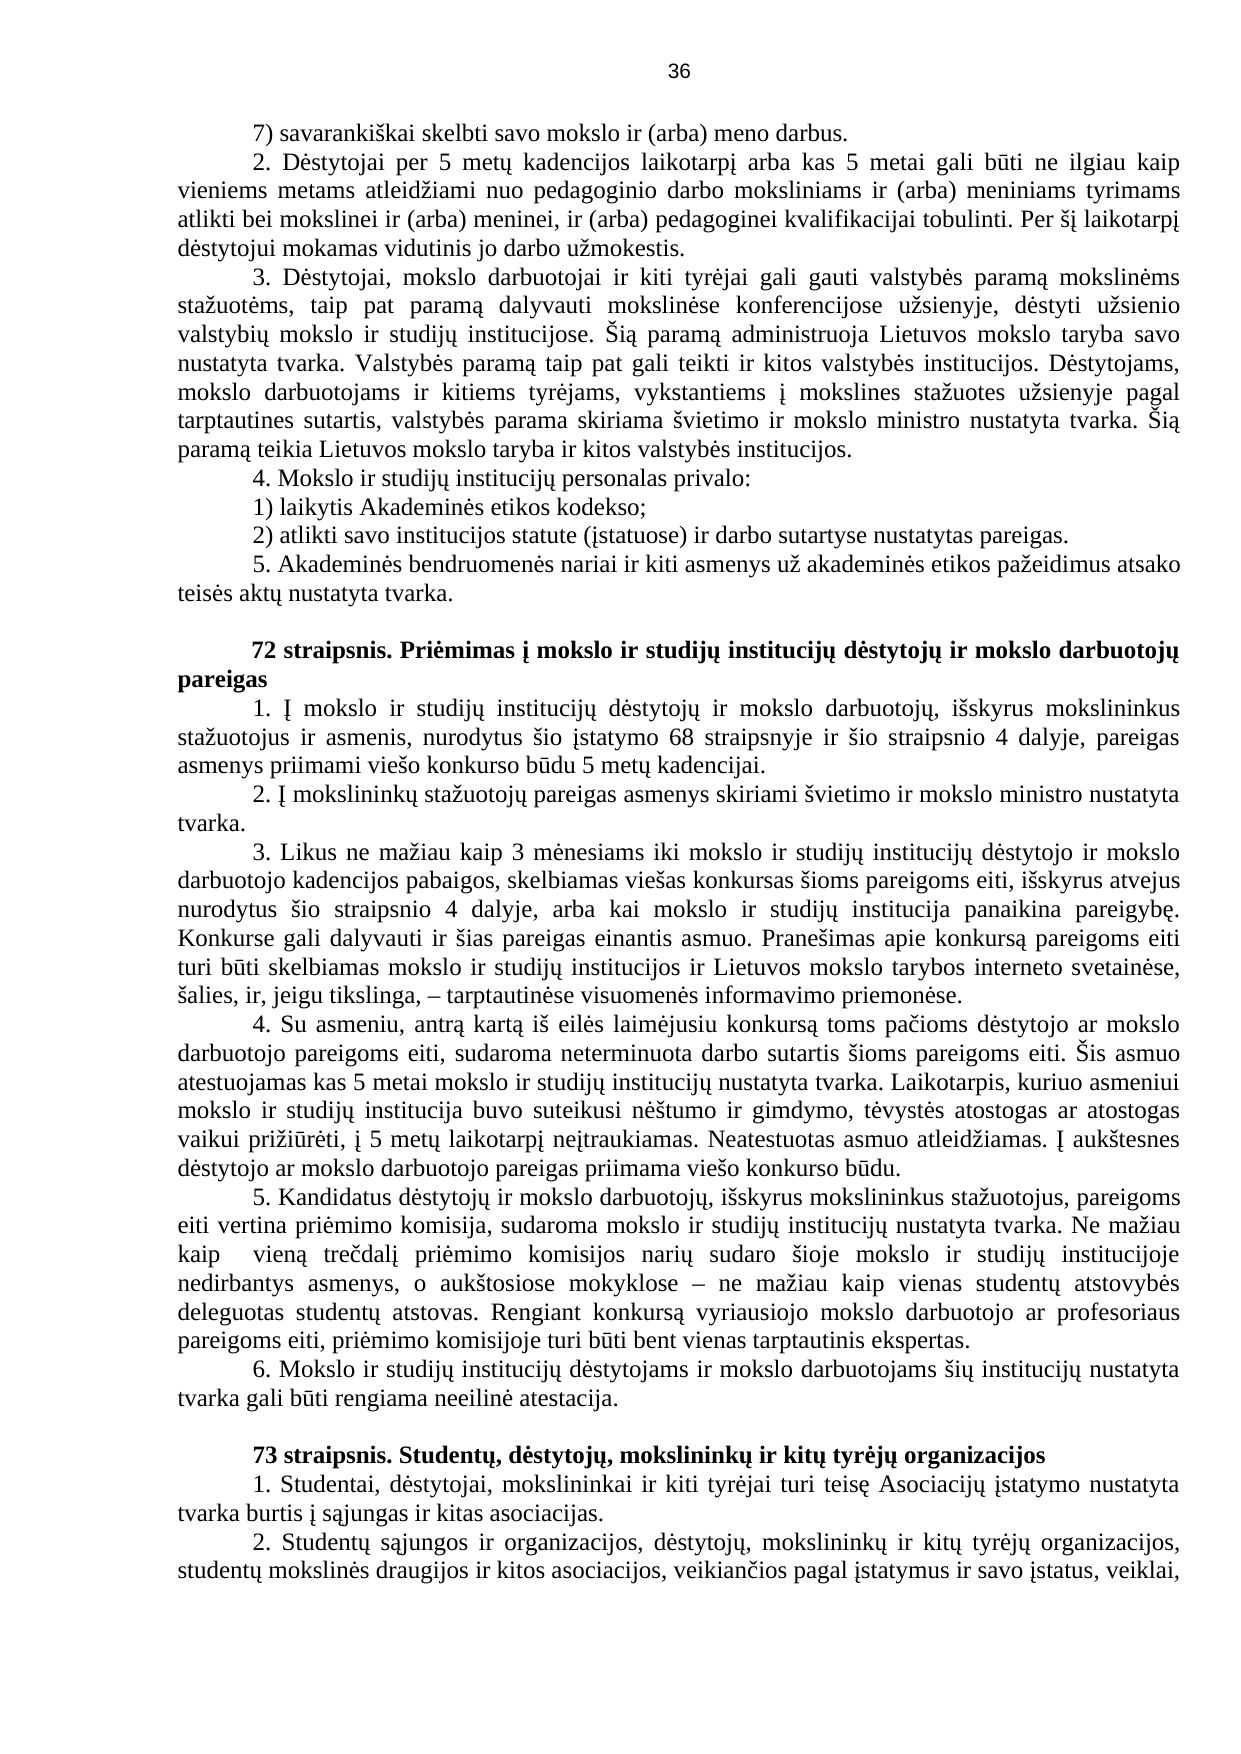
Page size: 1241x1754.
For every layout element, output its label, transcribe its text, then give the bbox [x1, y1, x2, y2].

text 1. Studentai, dėstytojai, mokslininkai ir kiti tyrėjai turi teisę Asociacijų įstatymo nustatyta tvarka burtis į sąjungas ir kitas asociacijas. [177, 1469, 1181, 1527]
text 2. Dėstytojai per 5 metų kadencijos laikotarpį arba kas 5 metai gali būti ne ilgiau kaip vieniems metams atleidžiami nuo pedagoginio darbo moksliniams ir (arba) meniniams tyrimams atlikti bei mokslinei ir (arba) meninei, ir (arba) pedagoginei kvalifikacijai tobulinti. Per šį laikotarpį dėstytojui mokamas vidutinis jo darbo užmokestis. [177, 147, 1181, 262]
text 4. Mokslo ir studijų institucijų personalas privalo: [177, 463, 1181, 492]
text 2. Studentų sąjungos ir organizacijos, dėstytojų, mokslininkų ir kitų tyrėjų organizacijos, studentų mokslinės draugijos ir kitos asociacijos, veikiančios pagal įstatymus ir savo įstatus, veiklai, [177, 1527, 1181, 1584]
text 5. Kandidatus dėstytojų ir mokslo darbuotojų, išskyrus mokslininkus stažuotojus, pareigoms eiti vertina priėmimo komisija, sudaroma mokslo ir studijų institucijų nustatyta tvarka. Ne mažiau kaip vieną trečdalį priėmimo komisijos narių sudaro šioje mokslo ir studijų institucijoje nedirbantys asmenys, o aukštosiose mokyklose – ne mažiau kaip vienas studentų atstovybės deleguotas studentų atstovas. Rengiant konkursą vyriausiojo mokslo darbuotojo ar profesoriaus pareigoms eiti, priėmimo komisijoje turi būti bent vienas tarptautinis ekspertas. [177, 1182, 1181, 1354]
text 2. Į mokslininkų stažuotojų pareigas asmenys skiriami švietimo ir mokslo ministro nustatyta tvarka. [177, 779, 1181, 837]
text 73 straipsnis. Studentų, dėstytojų, mokslininkų ir kitų tyrėjų organizacijos [177, 1441, 1181, 1469]
text 5. Akademinės bendruomenės nariai ir kiti asmenys už akademinės etikos pažeidimus atsako teisės aktų nustatyta tvarka. [177, 549, 1181, 607]
text 2) atlikti savo institucijos statute (įstatuose) ir darbo sutartyse nustatytas pareigas. [177, 521, 1181, 549]
text 1) laikytis Akademinės etikos kodekso; [177, 492, 1181, 521]
text 3. Dėstytojai, mokslo darbuotojai ir kiti tyrėjai gali gauti valstybės paramą mokslinėms stažuotėms, taip pat paramą dalyvauti mokslinėse konferencijose užsienyje, dėstyti užsienio valstybių mokslo ir studijų institucijose. Šią paramą administruoja Lietuvos mokslo taryba savo nustatyta tvarka. Valstybės paramą taip pat gali teikti ir kitos valstybės institucijos. Dėstytojams, mokslo darbuotojams ir kitiems tyrėjams, vykstantiems į mokslines stažuotes užsienyje pagal tarptautines sutartis, valstybės parama skiriama švietimo ir mokslo ministro nustatyta tvarka. Šią paramą teikia Lietuvos mokslo taryba ir kitos valstybės institucijos. [177, 262, 1181, 463]
text 4. Su asmeniu, antrą kartą iš eilės laimėjusiu konkursą toms pačioms dėstytojo ar mokslo darbuotojo pareigoms eiti, sudaroma neterminuota darbo sutartis šioms pareigoms eiti. Šis asmuo atestuojamas kas 5 metai mokslo ir studijų institucijų nustatyta tvarka. Laikotarpis, kuriuo asmeniui mokslo ir studijų institucija buvo suteikusi nėštumo ir gimdymo, tėvystės atostogas ar atostogas vaikui prižiūrėti, į 5 metų laikotarpį neįtraukiamas. Neatestuotas asmuo atleidžiamas. Į aukštesnes dėstytojo ar mokslo darbuotojo pareigas priimama viešo konkurso būdu. [177, 1009, 1181, 1182]
text 72 straipsnis. Priėmimas į mokslo ir studijų institucijų dėstytojų ir mokslo darbuotojų pareigas [177, 636, 1181, 693]
text 3. Likus ne mažiau kaip 3 mėnesiams iki mokslo ir studijų institucijų dėstytojo ir mokslo darbuotojo kadencijos pabaigos, skelbiamas viešas konkursas šioms pareigoms eiti, išskyrus atvejus nurodytus šio straipsnio 4 dalyje, arba kai mokslo ir studijų institucija panaikina pareigybę. Konkurse gali dalyvauti ir šias pareigas einantis asmuo. Pranešimas apie konkursą pareigoms eiti turi būti skelbiamas mokslo ir studijų institucijos ir Lietuvos mokslo tarybos interneto svetainėse, šalies, ir, jeigu tikslinga, – tarptautinėse visuomenės informavimo priemonėse. [177, 837, 1181, 1009]
text 7) savarankiškai skelbti savo mokslo ir (arba) meno darbus. [177, 118, 1181, 147]
text 6. Mokslo ir studijų institucijų dėstytojams ir mokslo darbuotojams šių institucijų nustatyta tvarka gali būti rengiama neeilinė atestacija. [177, 1354, 1181, 1412]
text 1. Į mokslo ir studijų institucijų dėstytojų ir mokslo darbuotojų, išskyrus mokslininkus stažuotojus ir asmenis, nurodytus šio įstatymo 68 straipsnyje ir šio straipsnio 4 dalyje, pareigas asmenys priimami viešo konkurso būdu 5 metų kadencijai. [177, 693, 1181, 779]
